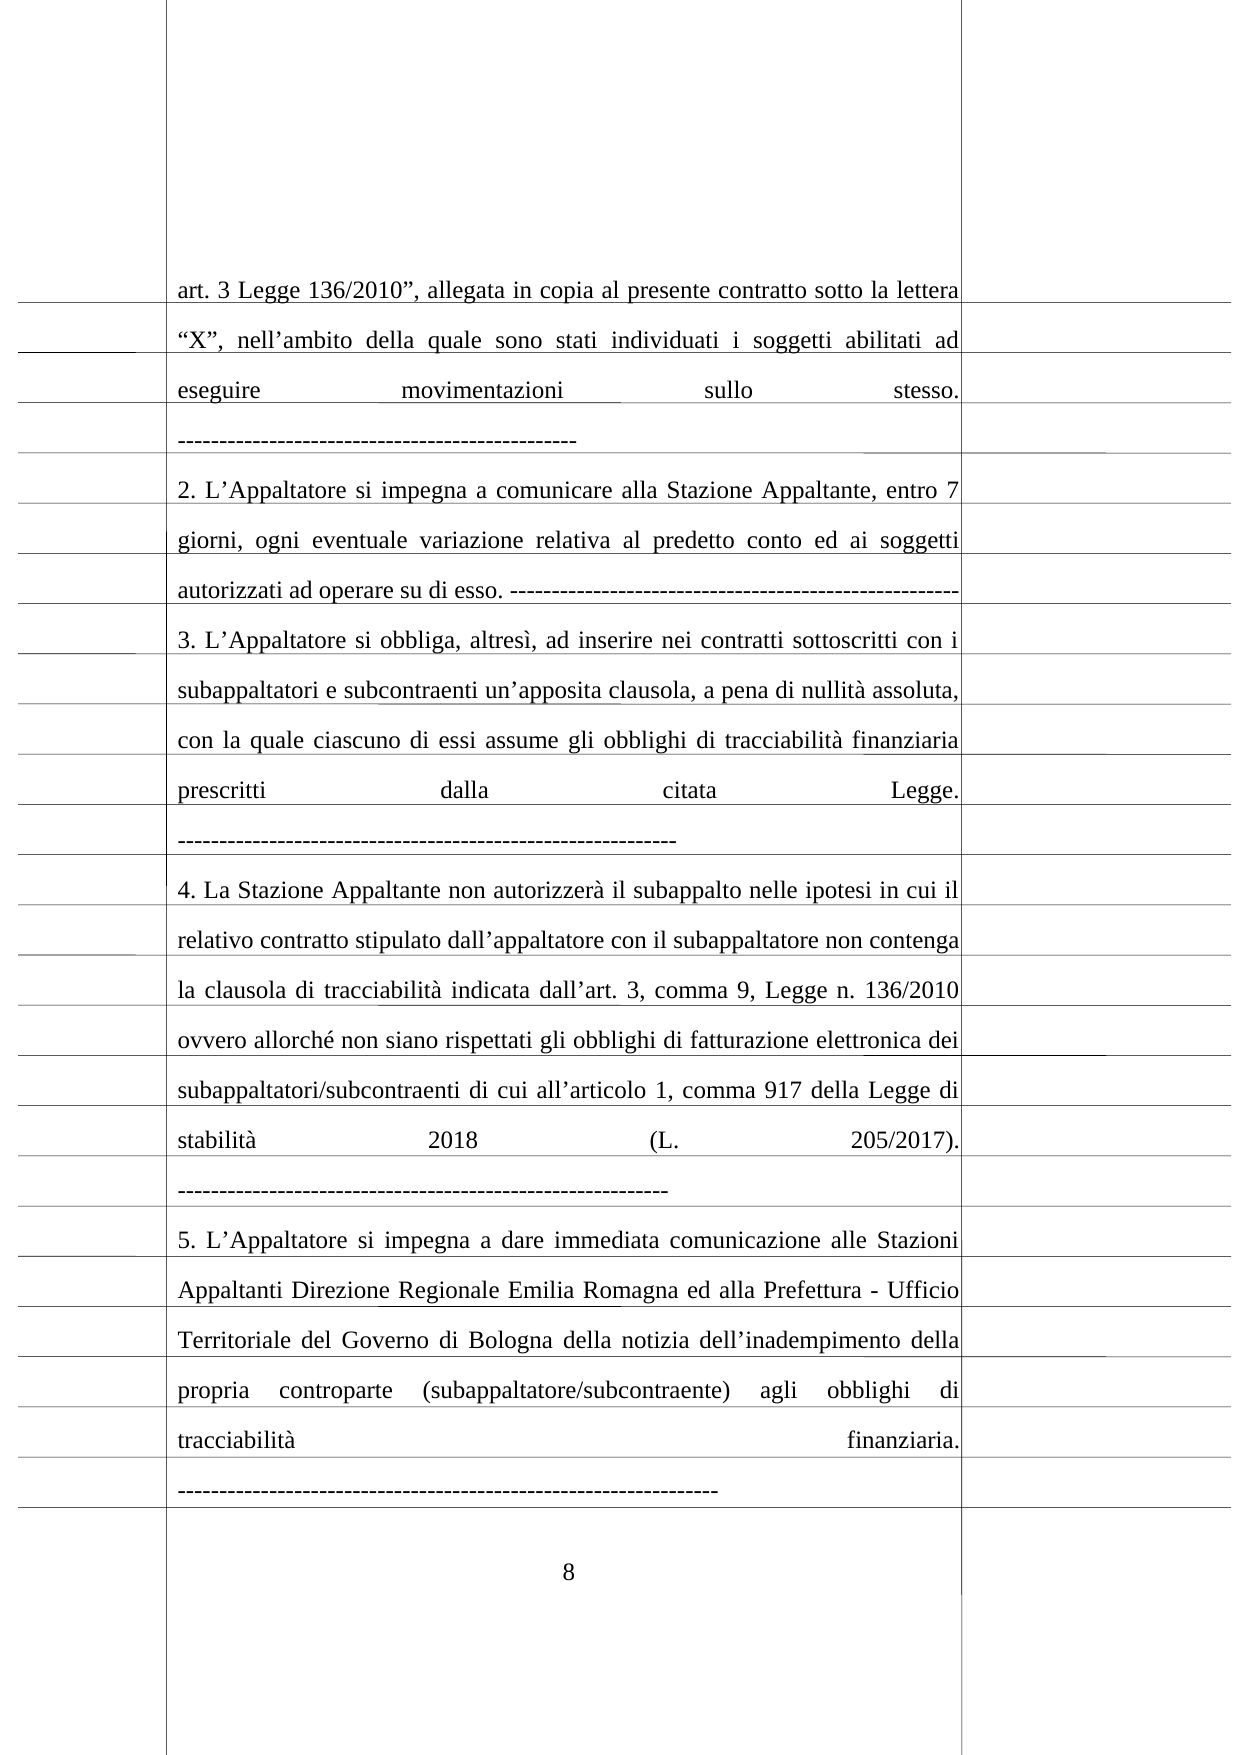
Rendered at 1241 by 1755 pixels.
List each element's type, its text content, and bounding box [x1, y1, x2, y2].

text Appaltanti Direzione Regionale Emilia Romagna ed alla Prefettura - Ufficio [177, 1257, 960, 1306]
text giorni, ogni eventuale variazione relativa al predetto conto ed ai soggetti [177, 504, 960, 553]
text [177, 604, 960, 616]
text con la quale ciascuno di essi assume gli obblighi di tracciabilità finanziaria [177, 705, 960, 753]
text 3. L’Appaltatore si obbliga, altresì, ad inserire nei contratti sottoscritti con i [177, 616, 960, 653]
text tracciabilità finanziaria. ----------------------------------------------------------------- [177, 1408, 960, 1456]
text art. 3 Legge 136/2010”, allegata in copia al presente contratto sotto la lettera [177, 266, 960, 302]
text 2. L’Appaltatore si impegna a comunicare alla Stazione Appaltante, entro 7 [177, 466, 960, 502]
text relativo contratto stipulato dall’appaltatore con il subappaltatore non contenga [177, 906, 960, 954]
text [177, 855, 960, 866]
text 4. La Stazione Appaltante non autorizzerà il subappalto nelle ipotesi in cui il [177, 866, 960, 904]
text stabilità 2018 (L. 205/2017). ----------------------------------------------------------- [177, 1106, 960, 1155]
text [177, 1157, 960, 1205]
text la clausola di tracciabilità indicata dall’art. 3, comma 9, Legge n. 136/2010 [177, 956, 960, 1005]
text 5. L’Appaltatore si impegna a dare immediata comunicazione alle Stazioni [177, 1216, 960, 1256]
text subappaltatori/subcontraenti di cui all’articolo 1, comma 917 della Legge di [177, 1056, 960, 1105]
text prescritti dalla citata Legge. ------------------------------------------------------------ [177, 755, 960, 804]
text subappaltatori e subcontraenti un’apposita clausola, a pena di nullità assoluta, [177, 655, 960, 703]
text “X”, nell’ambito della quale sono stati individuati i soggetti abilitati ad [177, 303, 960, 352]
text [177, 1458, 960, 1507]
text [177, 403, 960, 452]
text Territoriale del Governo di Bologna della notizia dell’inadempimento della [177, 1307, 960, 1356]
text ovvero allorché non siano rispettati gli obblighi di fatturazione elettronica dei [177, 1006, 960, 1055]
text propria controparte (subappaltatore/subcontraente) agli obblighi di [177, 1357, 960, 1406]
text [177, 805, 960, 854]
text [177, 454, 960, 466]
text eseguire movimentazioni sullo stesso. ------------------------------------------------ [177, 353, 960, 402]
text autorizzati ad operare su di esso. ------------------------------------------------------ [177, 554, 960, 603]
